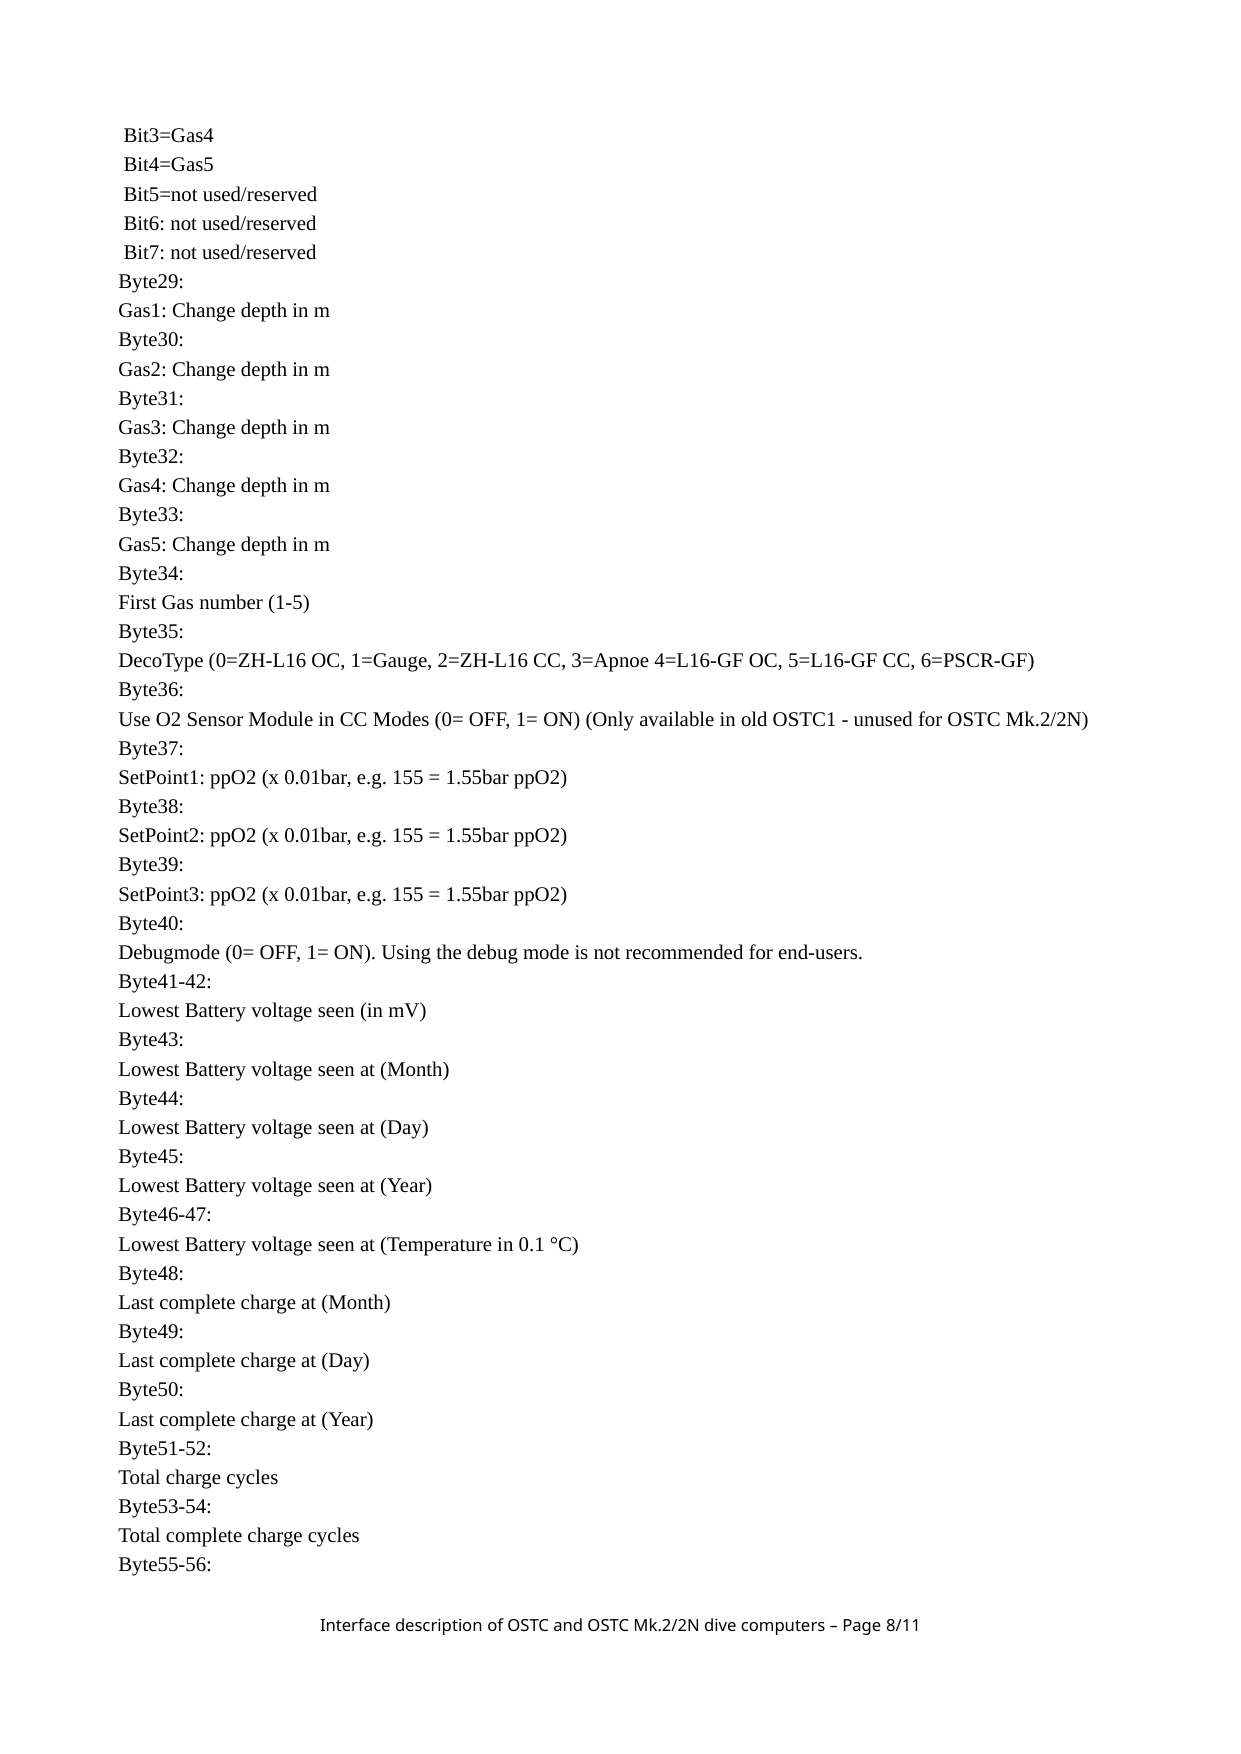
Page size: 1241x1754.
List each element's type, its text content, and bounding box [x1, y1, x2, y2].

text Byte31: [118, 381, 1122, 410]
text Lowest Battery voltage seen at (Month) [118, 1051, 1122, 1081]
text Byte30: [118, 322, 1122, 351]
text Gas5: Change depth in m [118, 526, 1122, 556]
text Byte49: [118, 1314, 1122, 1343]
text Byte32: [118, 439, 1122, 468]
text Bit5=not used/reserved [118, 176, 1122, 206]
text Bit7: not used/reserved [118, 235, 1122, 264]
text Byte34: [118, 556, 1122, 585]
text First Gas number (1-5) [118, 585, 1122, 614]
text DecoType (0=ZH-L16 OC, 1=Gauge, 2=ZH-L16 CC, 3=Apnoe 4=L16-GF OC, 5=L16-GF CC, 6=PSCR-GF) [118, 643, 1122, 672]
text Byte44: [118, 1081, 1122, 1110]
text Use O2 Sensor Module in CC Modes (0= OFF, 1= ON) (Only available in old OSTC1 - unused for OSTC Mk.2/2N) [118, 701, 1122, 731]
text Byte45: [118, 1139, 1122, 1168]
text SetPoint2: ppO2 (x 0.01bar, e.g. 155 = 1.55bar ppO2) [118, 818, 1122, 847]
text Last complete charge at (Day) [118, 1343, 1122, 1372]
text SetPoint1: ppO2 (x 0.01bar, e.g. 155 = 1.55bar ppO2) [118, 760, 1122, 789]
text Lowest Battery voltage seen (in mV) [118, 993, 1122, 1022]
text Bit6: not used/reserved [118, 206, 1122, 235]
text Lowest Battery voltage seen at (Day) [118, 1110, 1122, 1139]
text Byte39: [118, 847, 1122, 876]
text Byte55-56: [118, 1547, 1122, 1576]
text SetPoint3: ppO2 (x 0.01bar, e.g. 155 = 1.55bar ppO2) [118, 876, 1122, 906]
text Last complete charge at (Year) [118, 1401, 1122, 1431]
text Gas4: Change depth in m [118, 468, 1122, 497]
text Byte36: [118, 672, 1122, 701]
text Gas1: Change depth in m [118, 293, 1122, 322]
text Byte38: [118, 789, 1122, 818]
text Total complete charge cycles [118, 1518, 1122, 1547]
text Byte43: [118, 1022, 1122, 1051]
text Byte29: [118, 264, 1122, 293]
text Byte46-47: [118, 1197, 1122, 1226]
text Last complete charge at (Month) [118, 1285, 1122, 1314]
text Byte51-52: [118, 1431, 1122, 1460]
text Byte41-42: [118, 964, 1122, 993]
text Gas2: Change depth in m [118, 351, 1122, 381]
text Total charge cycles [118, 1460, 1122, 1489]
text Byte35: [118, 614, 1122, 643]
text Bit3=Gas4 [118, 118, 1122, 147]
text Byte37: [118, 731, 1122, 760]
text Byte50: [118, 1372, 1122, 1401]
text Lowest Battery voltage seen at (Year) [118, 1168, 1122, 1197]
text Byte48: [118, 1256, 1122, 1285]
text Byte53-54: [118, 1489, 1122, 1518]
text Gas3: Change depth in m [118, 410, 1122, 439]
text Byte40: [118, 906, 1122, 935]
text Byte33: [118, 497, 1122, 526]
text Lowest Battery voltage seen at (Temperature in 0.1 °C) [118, 1226, 1122, 1256]
text Debugmode (0= OFF, 1= ON). Using the debug mode is not recommended for end-users. [118, 935, 1122, 964]
text Bit4=Gas5 [118, 147, 1122, 176]
